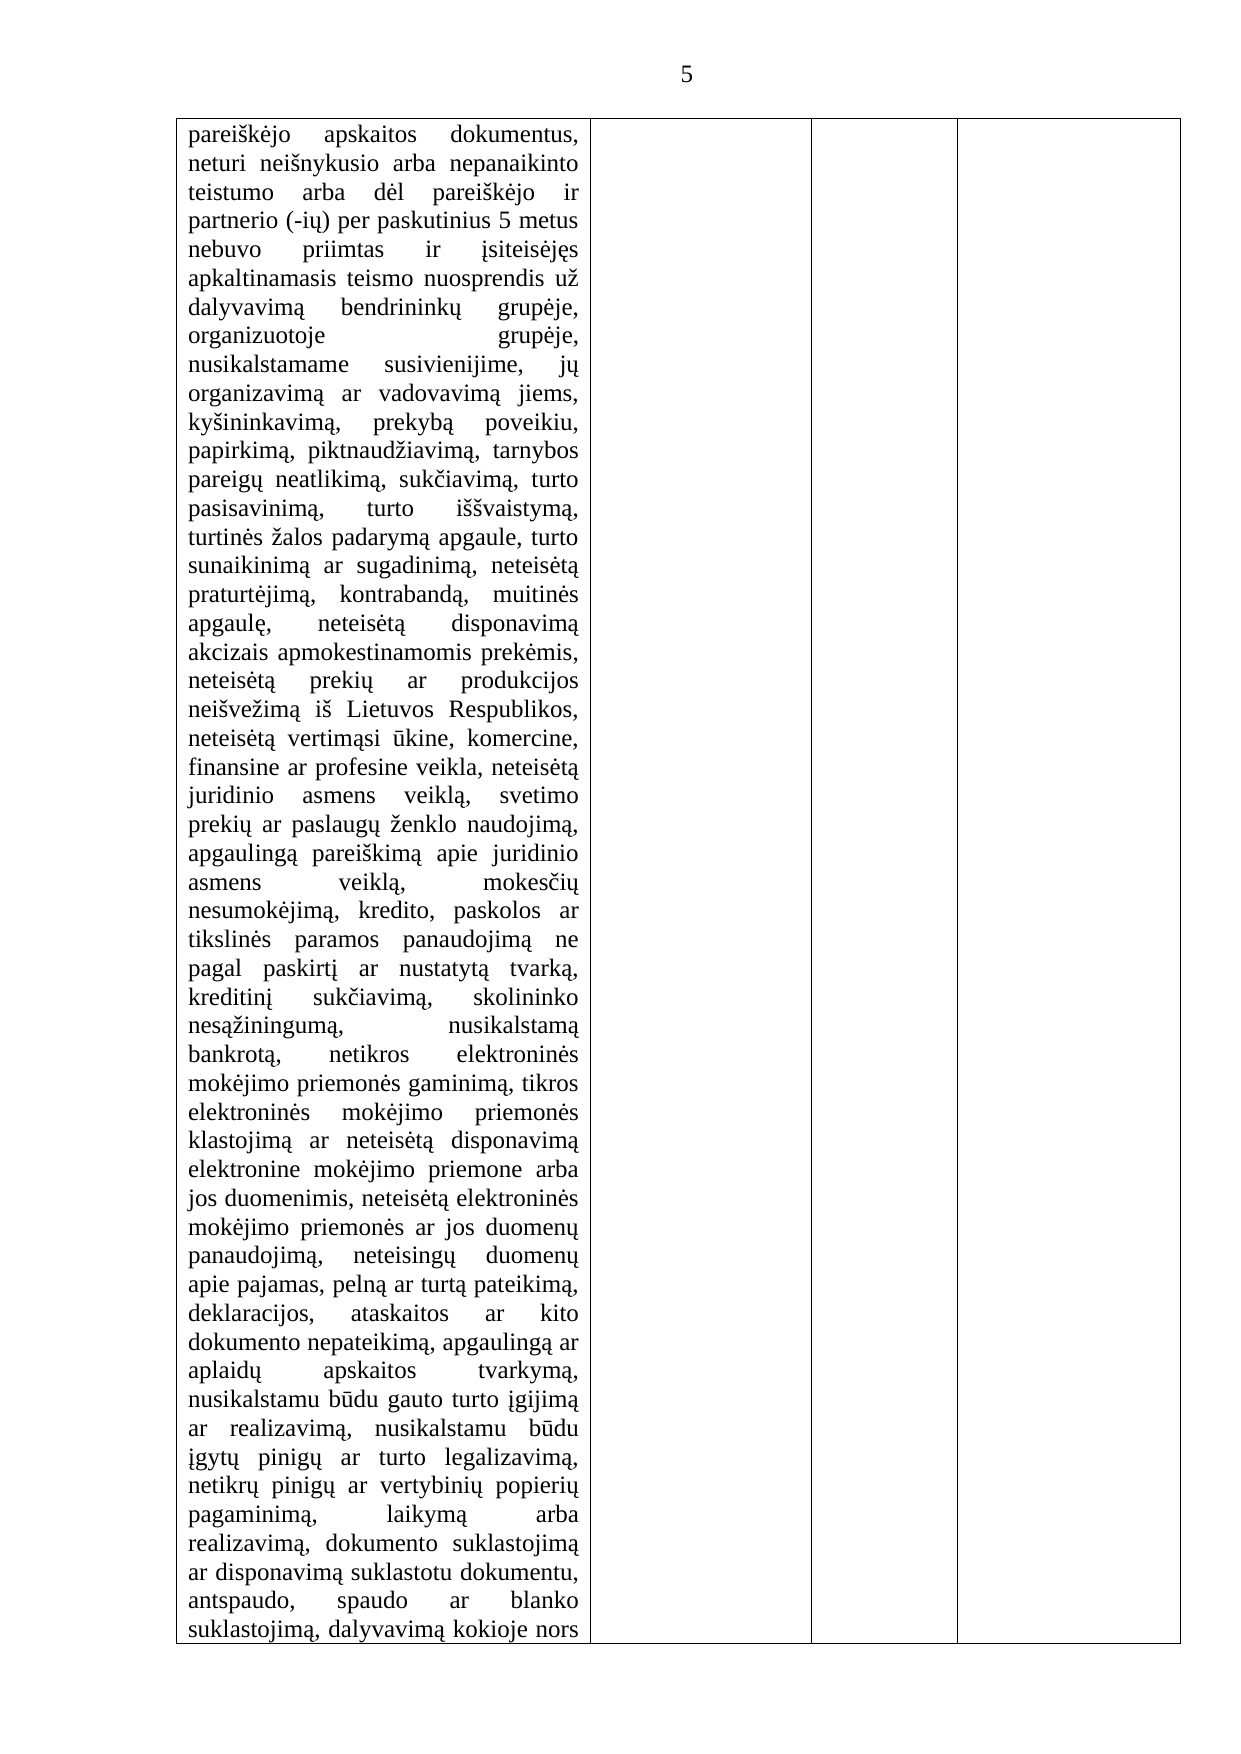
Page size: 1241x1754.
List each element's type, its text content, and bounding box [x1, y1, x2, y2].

table_header [958, 119, 1180, 1643]
table_header [591, 119, 811, 1643]
table_header [812, 119, 957, 1643]
table_header pareiškėjo apskaitos dokumentus, neturi neišnykusio arba nepanaikinto teistumo arba dėl pareiškėjo ir partnerio (-ių) per paskutinius 5 metus nebuvo priimtas ir įsiteisėjęs apkaltinamasis teismo nuosprendis už dalyvavimą bendrininkų grupėje, organizuotoje grupėje, nusikalstamame susivienijime, jų organizavimą ar vadovavimą jiems, kyšininkavimą, prekybą poveikiu, papirkimą, piktnaudžiavimą, tarnybos pareigų neatlikimą, sukčiavimą, turto pasisavinimą, turto iššvaistymą, turtinės žalos padarymą apgaule, turto sunaikinimą ar sugadinimą, neteisėtą praturtėjimą, kontrabandą, muitinės apgaulę, neteisėtą disponavimą akcizais apmokestinamomis prekėmis, neteisėtą prekių ar produkcijos neišvežimą iš Lietuvos Respublikos, neteisėtą vertimąsi ūkine, komercine, finansine ar profesine veikla, neteisėtą juridinio asmens veiklą, svetimo prekių ar paslaugų ženklo naudojimą, apgaulingą pareiškimą apie juridinio asmens veiklą, mokesčių nesumokėjimą, kredito, paskolos ar tikslinės paramos panaudojimą ne pagal paskirtį ar nustatytą tvarką, kreditinį sukčiavimą, skolininko nesąžiningumą, nusikalstamą bankrotą, netikros elektroninės mokėjimo priemonės gaminimą, tikros elektroninės mokėjimo priemonės klastojimą ar neteisėtą disponavimą elektronine mokėjimo priemone arba jos duomenimis, neteisėtą elektroninės mokėjimo priemonės ar jos duomenų panaudojimą, neteisingų duomenų apie pajamas, pelną ar turtą pateikimą, deklaracijos, ataskaitos ar kito dokumento nepateikimą, apgaulingą ar aplaidų apskaitos tvarkymą, nusikalstamu būdu gauto turto įgijimą ar realizavimą, nusikalstamu būdu įgytų pinigų ar turto legalizavimą, netikrų pinigų ar vertybinių popierių pagaminimą, laikymą arba realizavimą, dokumento suklastojimą ar disponavimą suklastotu dokumentu, antspaudo, spaudo ar blanko suklastojimą, dalyvavimą kokioje nors [177, 119, 590, 1643]
